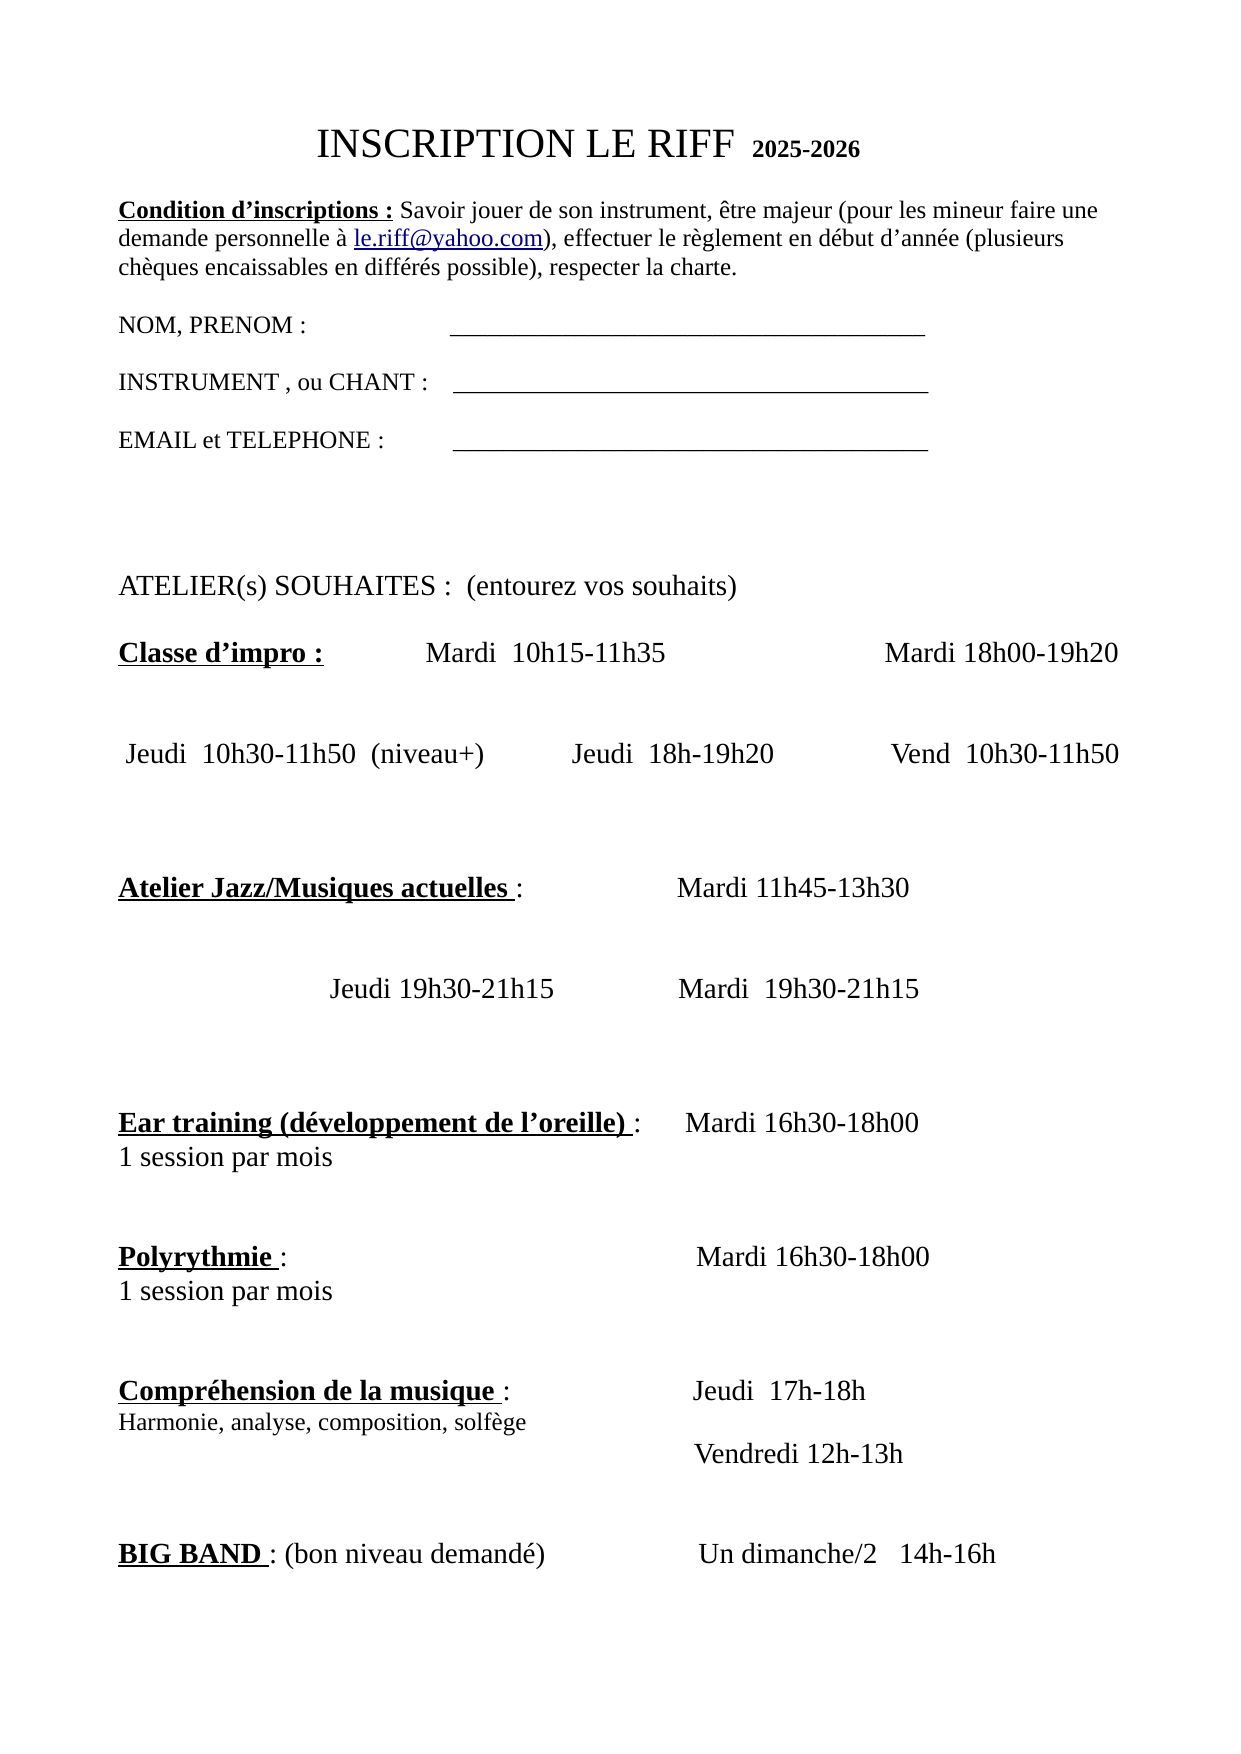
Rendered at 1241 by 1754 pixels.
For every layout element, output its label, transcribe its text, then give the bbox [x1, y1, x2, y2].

text Condition d’inscriptions : Savoir jouer de son instrument, être majeur (pour les mineur faire une demande personnelle à le.riff@yahoo.com), effectuer le règlement en début d’année (plusieurs chèques encaissables en différés possible), respecter la charte. [118, 195, 1122, 281]
text NOM, PRENOM : ______________________________________ [118, 310, 1122, 338]
text Ear training (développement de l’oreille) : Mardi 16h30-18h00 [118, 1105, 1122, 1139]
text INSTRUMENT , ou CHANT : ______________________________________ [118, 367, 1122, 396]
text INSCRIPTION LE RIFF 2025-2026 [118, 118, 1122, 166]
text 1 session par mois [118, 1139, 1122, 1172]
text Jeudi 10h30-11h50 (niveau+) Jeudi 18h-19h20 Vend 10h30-11h50 [118, 736, 1122, 770]
text Atelier Jazz/Musiques actuelles : Mardi 11h45-13h30 [118, 870, 1122, 904]
text EMAIL et TELEPHONE : ______________________________________ [118, 425, 1122, 453]
text 1 session par mois [118, 1273, 1122, 1306]
text Harmonie, analyse, composition, solfège [118, 1407, 1122, 1436]
text BIG BAND : (bon niveau demandé) Un dimanche/2 14h-16h [118, 1536, 1122, 1570]
text Vendredi 12h-13h [118, 1436, 1122, 1469]
text Polyrythmie : Mardi 16h30-18h00 [118, 1239, 1122, 1273]
text Compréhension de la musique : Jeudi 17h-18h [118, 1373, 1122, 1407]
text Classe d’impro : Mardi 10h15-11h35 Mardi 18h00-19h20 [118, 636, 1122, 669]
text Jeudi 19h30-21h15 Mardi 19h30-21h15 [118, 971, 1122, 1004]
text ATELIER(s) SOUHAITES : (entourez vos souhaits) [118, 568, 1122, 602]
